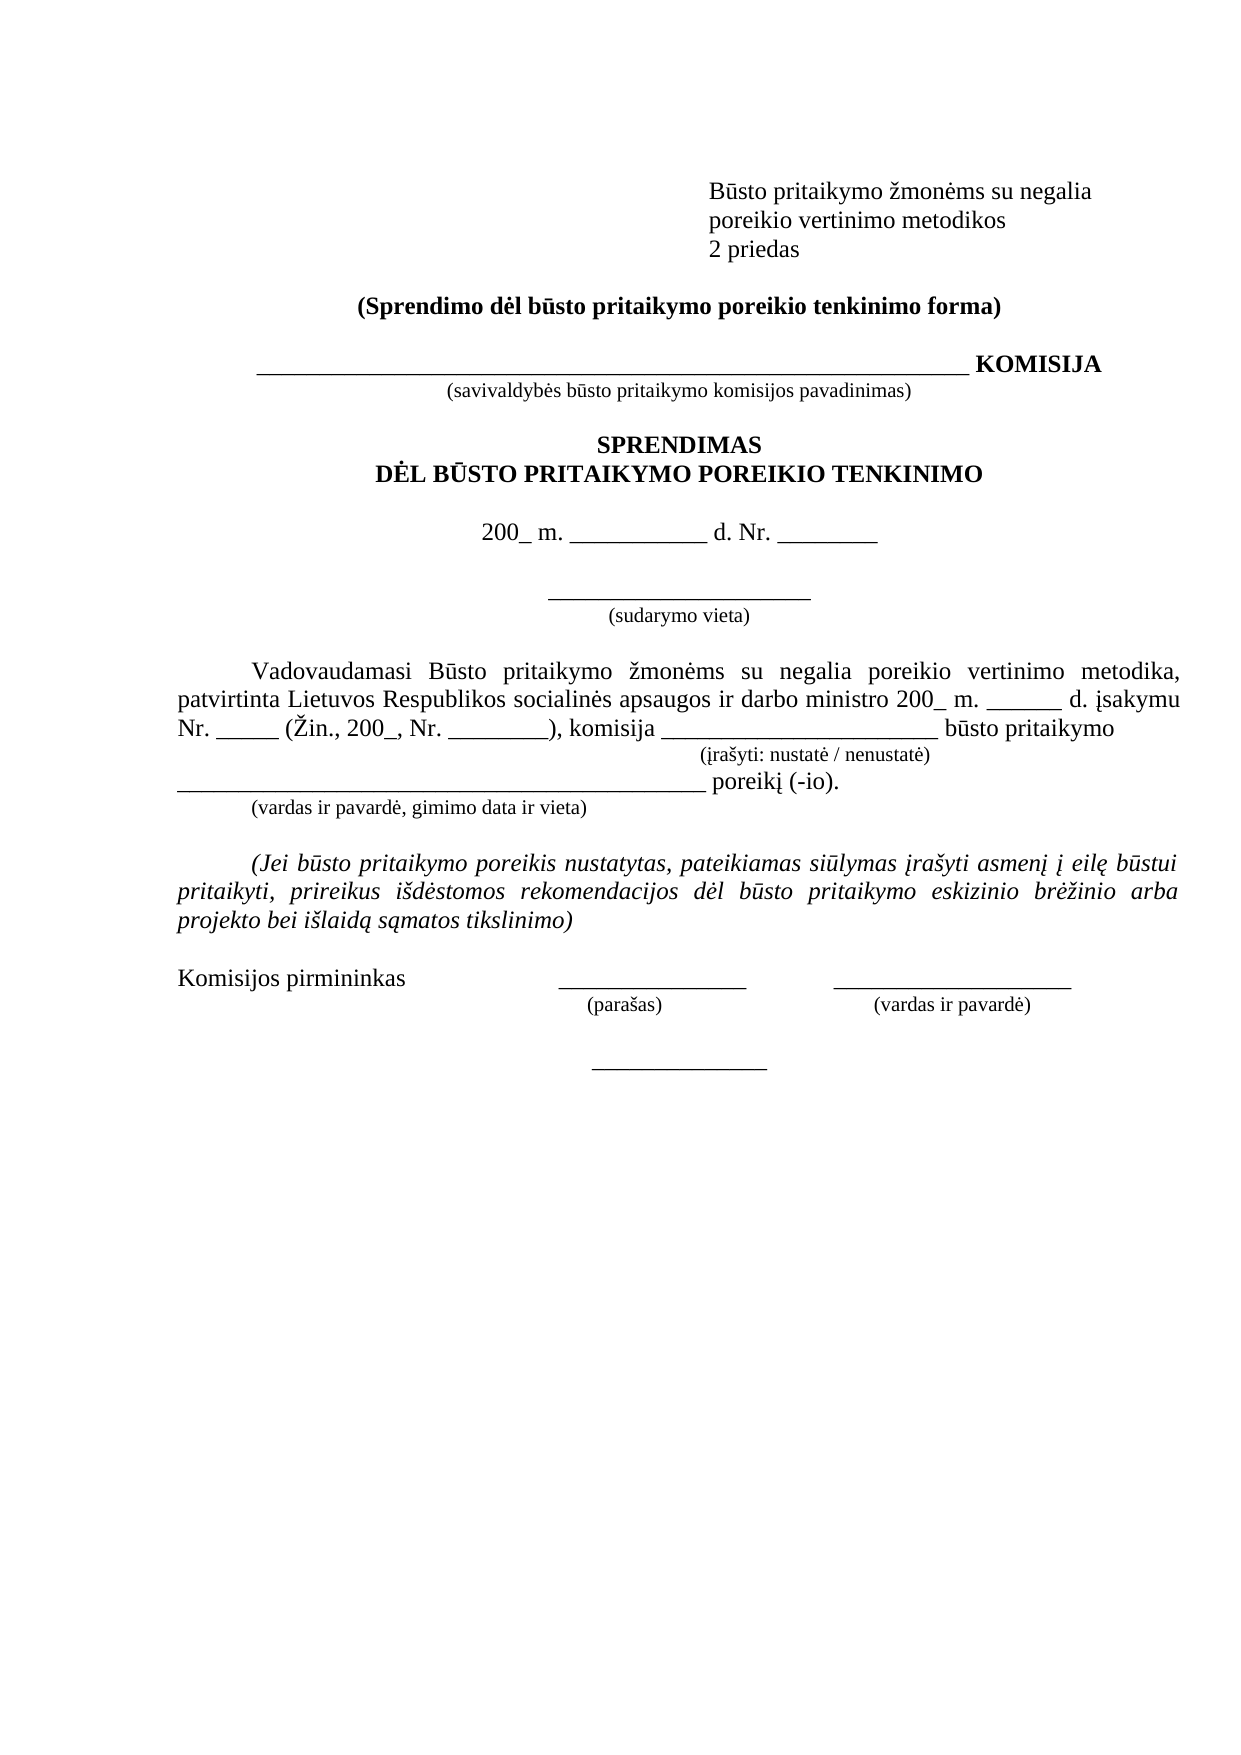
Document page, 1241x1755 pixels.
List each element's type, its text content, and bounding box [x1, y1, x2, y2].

text Vadovaudamasi Būsto pritaikymo žmonėms su negalia poreikio vertinimo metodika, patvirtinta Lietuvos Respublikos socialinės apsaugos ir darbo ministro 200_ m. ______ d. įsakymu Nr. _____ (Žin., 200_, Nr. ________), komisija būsto pritaikymo [177, 656, 1181, 742]
text ______________ [177, 1044, 1181, 1073]
text poreikio vertinimo metodikos [177, 205, 1181, 234]
text (savivaldybės būsto pritaikymo komisijos pavadinimas) [177, 378, 1181, 402]
text (sudarymo vieta) [177, 603, 1181, 627]
text poreikį (-io). [177, 766, 1181, 795]
text 200_ m. ___________ d. Nr. ________ [177, 517, 1181, 546]
text DĖL BŪSTO PRITAIKYMO POREIKIO TENKINIMO [177, 459, 1181, 488]
text (vardas ir pavardė, gimimo data ir vieta) [177, 795, 1181, 819]
text _____________________ [177, 574, 1181, 603]
text (įrašyti: nustatė / nenustatė) [177, 742, 1181, 766]
text (parašas) (vardas ir pavardė) [177, 991, 1181, 1016]
text 2 priedas [177, 234, 1181, 263]
text SPRENDIMAS [177, 431, 1181, 459]
text _________________________________________________________ KOMISIJA [177, 349, 1181, 378]
text Būsto pritaikymo žmonėms su negalia [177, 176, 1181, 205]
text Komisijos pirmininkas _______________ ___________________ [177, 963, 1181, 991]
text (Sprendimo dėl būsto pritaikymo poreikio tenkinimo forma) [177, 291, 1181, 320]
text (Jei būsto pritaikymo poreikis nustatytas, pateikiamas siūlymas įrašyti asmenį į eilę būstui pritaikyti, prireikus išdėstomos rekomendacijos dėl būsto pritaikymo eskizinio brėžinio arba projekto bei išlaidą sąmatos tikslinimo) [177, 848, 1181, 934]
